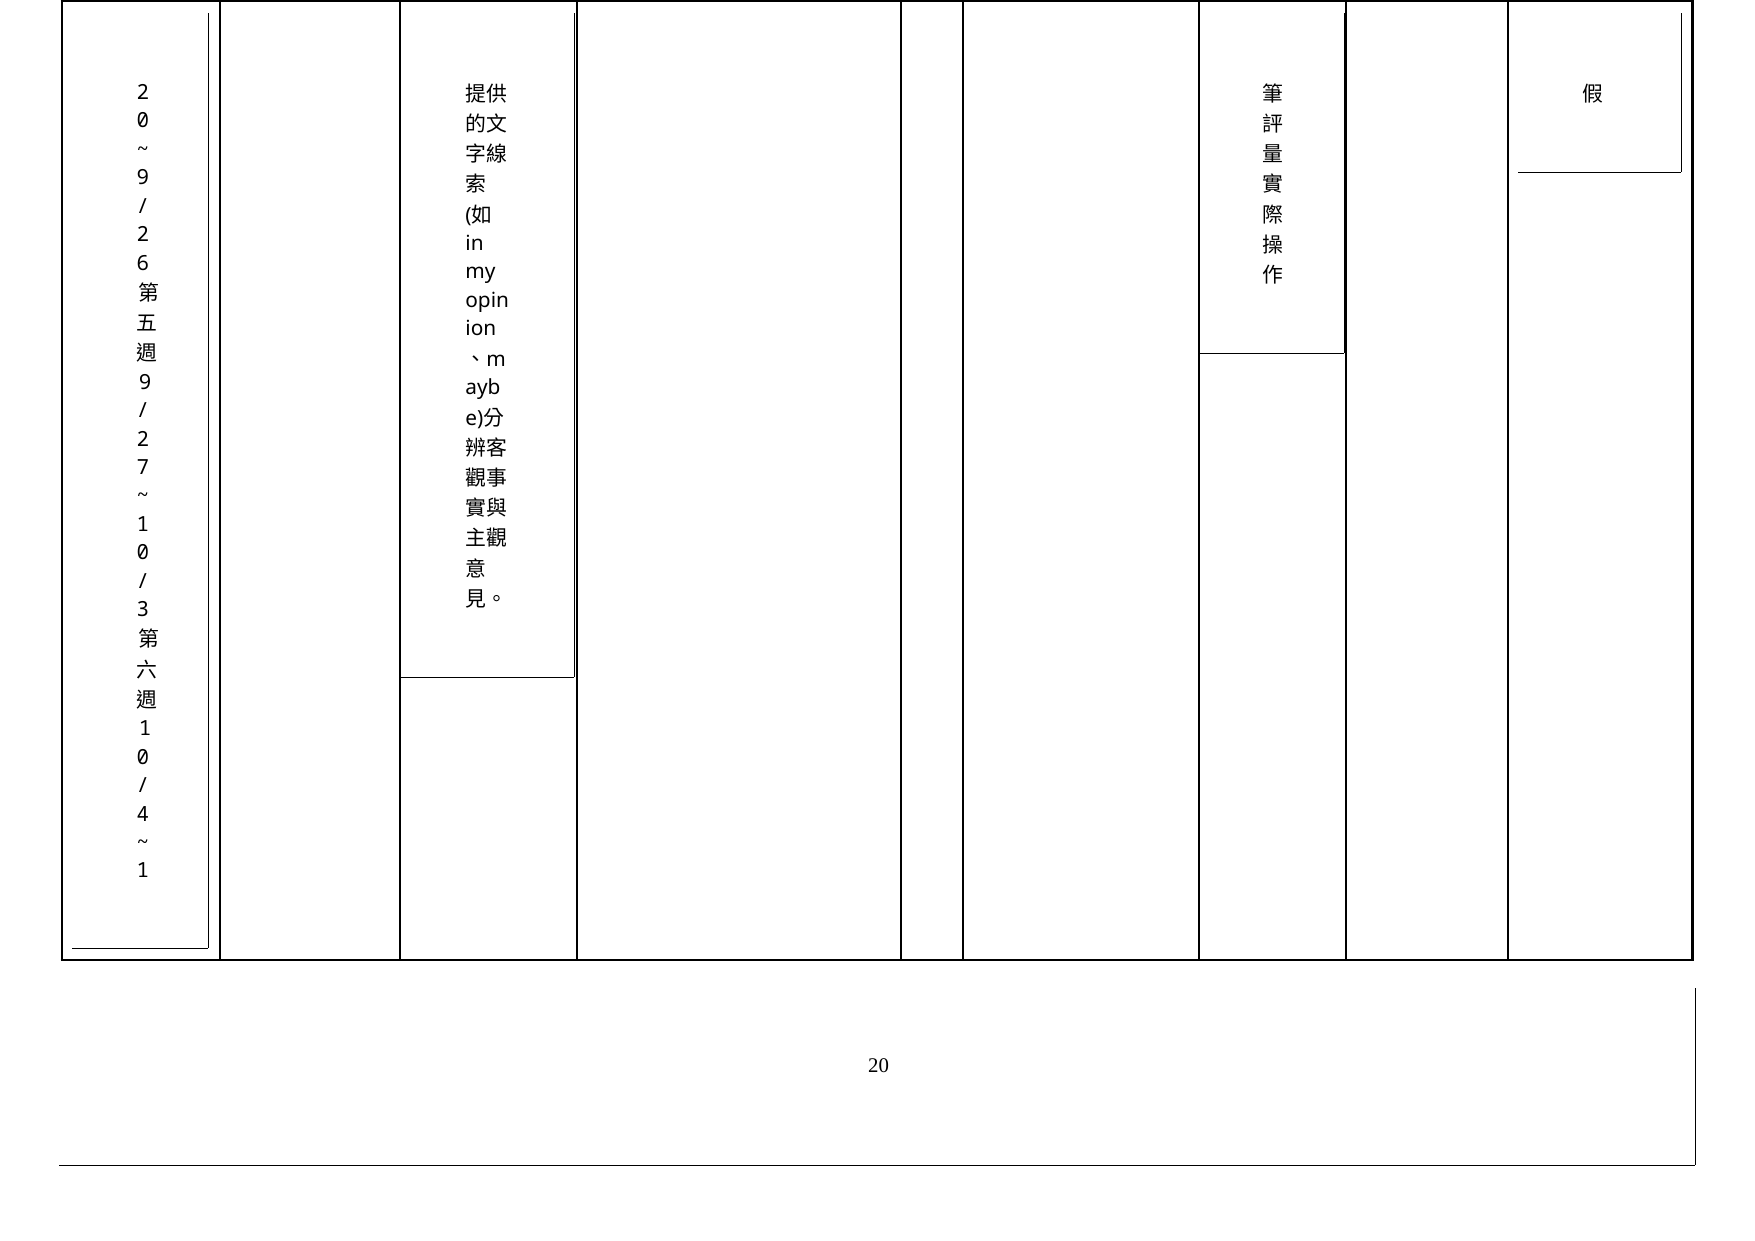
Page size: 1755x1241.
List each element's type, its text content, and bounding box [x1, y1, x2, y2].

table_cell 3 [902, 2, 962, 959]
table_cell [578, 2, 900, 959]
table_cell 假 [1509, 2, 1691, 959]
table_cell [221, 2, 399, 959]
table_cell 筆評量 實際操作 [1200, 2, 1345, 959]
table_cell [1347, 2, 1507, 959]
table_cell 翰林版課本 翰林版教學光碟 [964, 2, 1198, 959]
table_cell 提供的文字線索(如 in my opinion、maybe)分辨客觀事實與主觀意見。 [401, 2, 576, 959]
table_cell 20~9/26 第五週 9/27~10/3 第六週 10/4~1 [63, 2, 219, 959]
